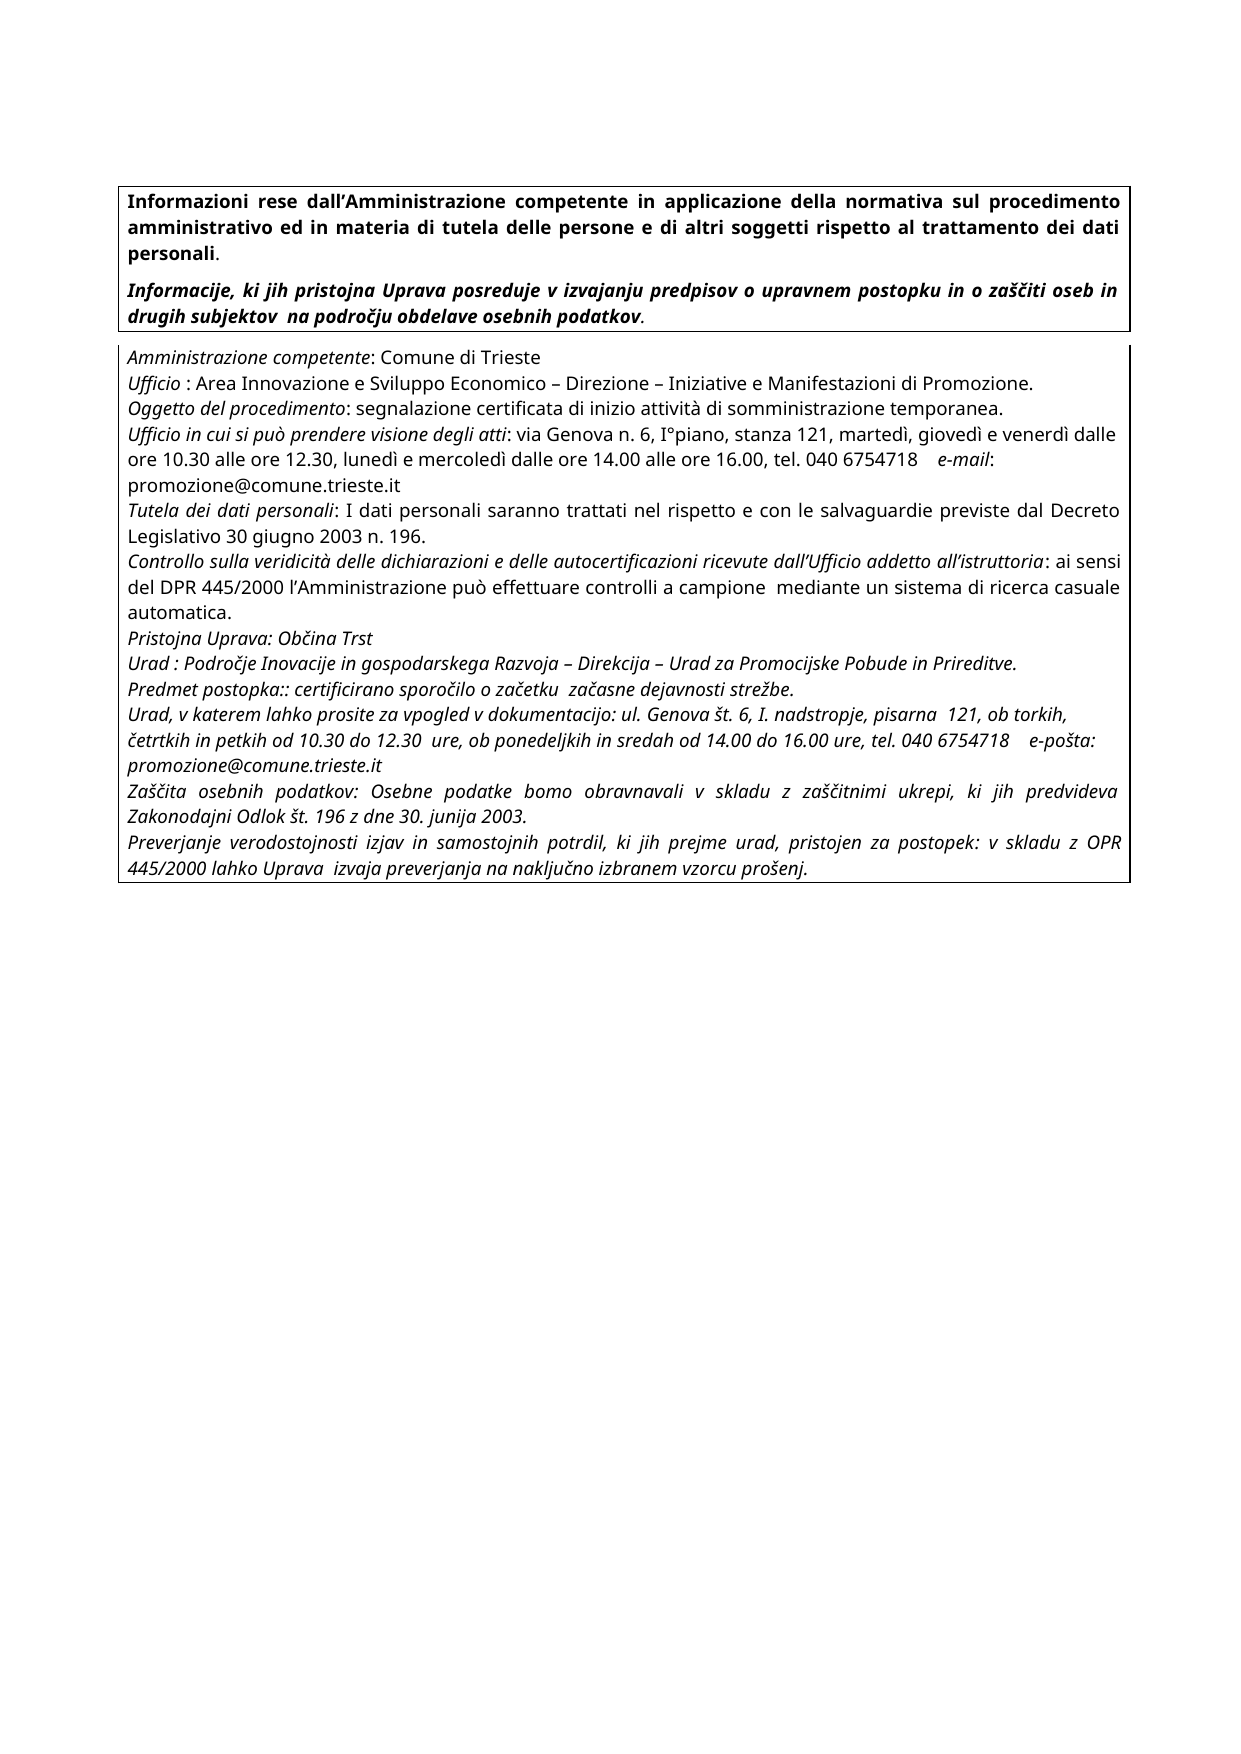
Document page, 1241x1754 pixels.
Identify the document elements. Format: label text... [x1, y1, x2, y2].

text Controllo sulla veridicità delle dichiarazioni e delle autocertificazioni ricevute dall’Ufficio addetto all’istruttoria: ai sensi del DPR 445/2000 l’Amministrazione può effettuare controlli a campione mediante un sistema di ricerca casuale automatica. [119, 549, 1129, 625]
text Zaščita osebnih podatkov: Osebne podatke bomo obravnavali v skladu z zaščitnimi ukrepi, ki jih predvideva Zakonodajni Odlok št. 196 z dne 30. junija 2003. [119, 778, 1129, 829]
text Ufficio in cui si può prendere visione degli atti: via Genova n. 6, I°piano, stanza 121, martedì, giovedì e venerdì dalle ore 10.30 alle ore 12.30, lunedì e mercoledì dalle ore 14.00 alle ore 16.00, tel. 040 6754718 e-mail: promozione@comune.trieste.it [119, 421, 1129, 498]
text Ufficio : Area Innovazione e Sviluppo Economico – Direzione – Iniziative e Manifestazioni di Promozione. [119, 370, 1129, 396]
text Informazioni rese dall’Amministrazione competente in applicazione della normativa sul procedimento amministrativo ed in materia di tutela delle persone e di altri soggetti rispetto al trattamento dei dati personali. [119, 187, 1129, 265]
text Oggetto del procedimento: segnalazione certificata di inizio attività di somministrazione temporanea. [119, 396, 1129, 421]
text Pristojna Uprava: Občina Trst [119, 625, 1129, 651]
text Tutela dei dati personali: I dati personali saranno trattati nel rispetto e con le salvaguardie previste dal Decreto Legislativo 30 giugno 2003 n. 196. [119, 498, 1129, 549]
text Urad : Področje Inovacije in gospodarskega Razvoja – Direkcija – Urad za Promocijske Pobude in Prireditve. [119, 651, 1129, 676]
text Informacije, ki jih pristojna Uprava posreduje v izvajanju predpisov o upravnem postopku in o zaščiti oseb in drugih subjektov na področju obdelave osebnih podatkov. [119, 275, 1129, 331]
text Urad, v katerem lahko prosite za vpogled v dokumentacijo: ul. Genova št. 6, I. nadstropje, pisarna 121, ob torkih, četrtkih in petkih od 10.30 do 12.30 ure, ob ponedeljkih in sredah od 14.00 do 16.00 ure, tel. 040 6754718 e-pošta: promozione@comune.trieste.it [119, 702, 1129, 778]
text Predmet postopka:: certificirano sporočilo o začetku začasne dejavnosti strežbe. [119, 676, 1129, 702]
text Preverjanje verodostojnosti izjav in samostojnih potrdil, ki jih prejme urad, pristojen za postopek: v skladu z OPR 445/2000 lahko Uprava izvaja preverjanja na naključno izbranem vzorcu prošenj. [119, 829, 1129, 882]
text Amministrazione competente: Comune di Trieste [118, 344, 1130, 370]
